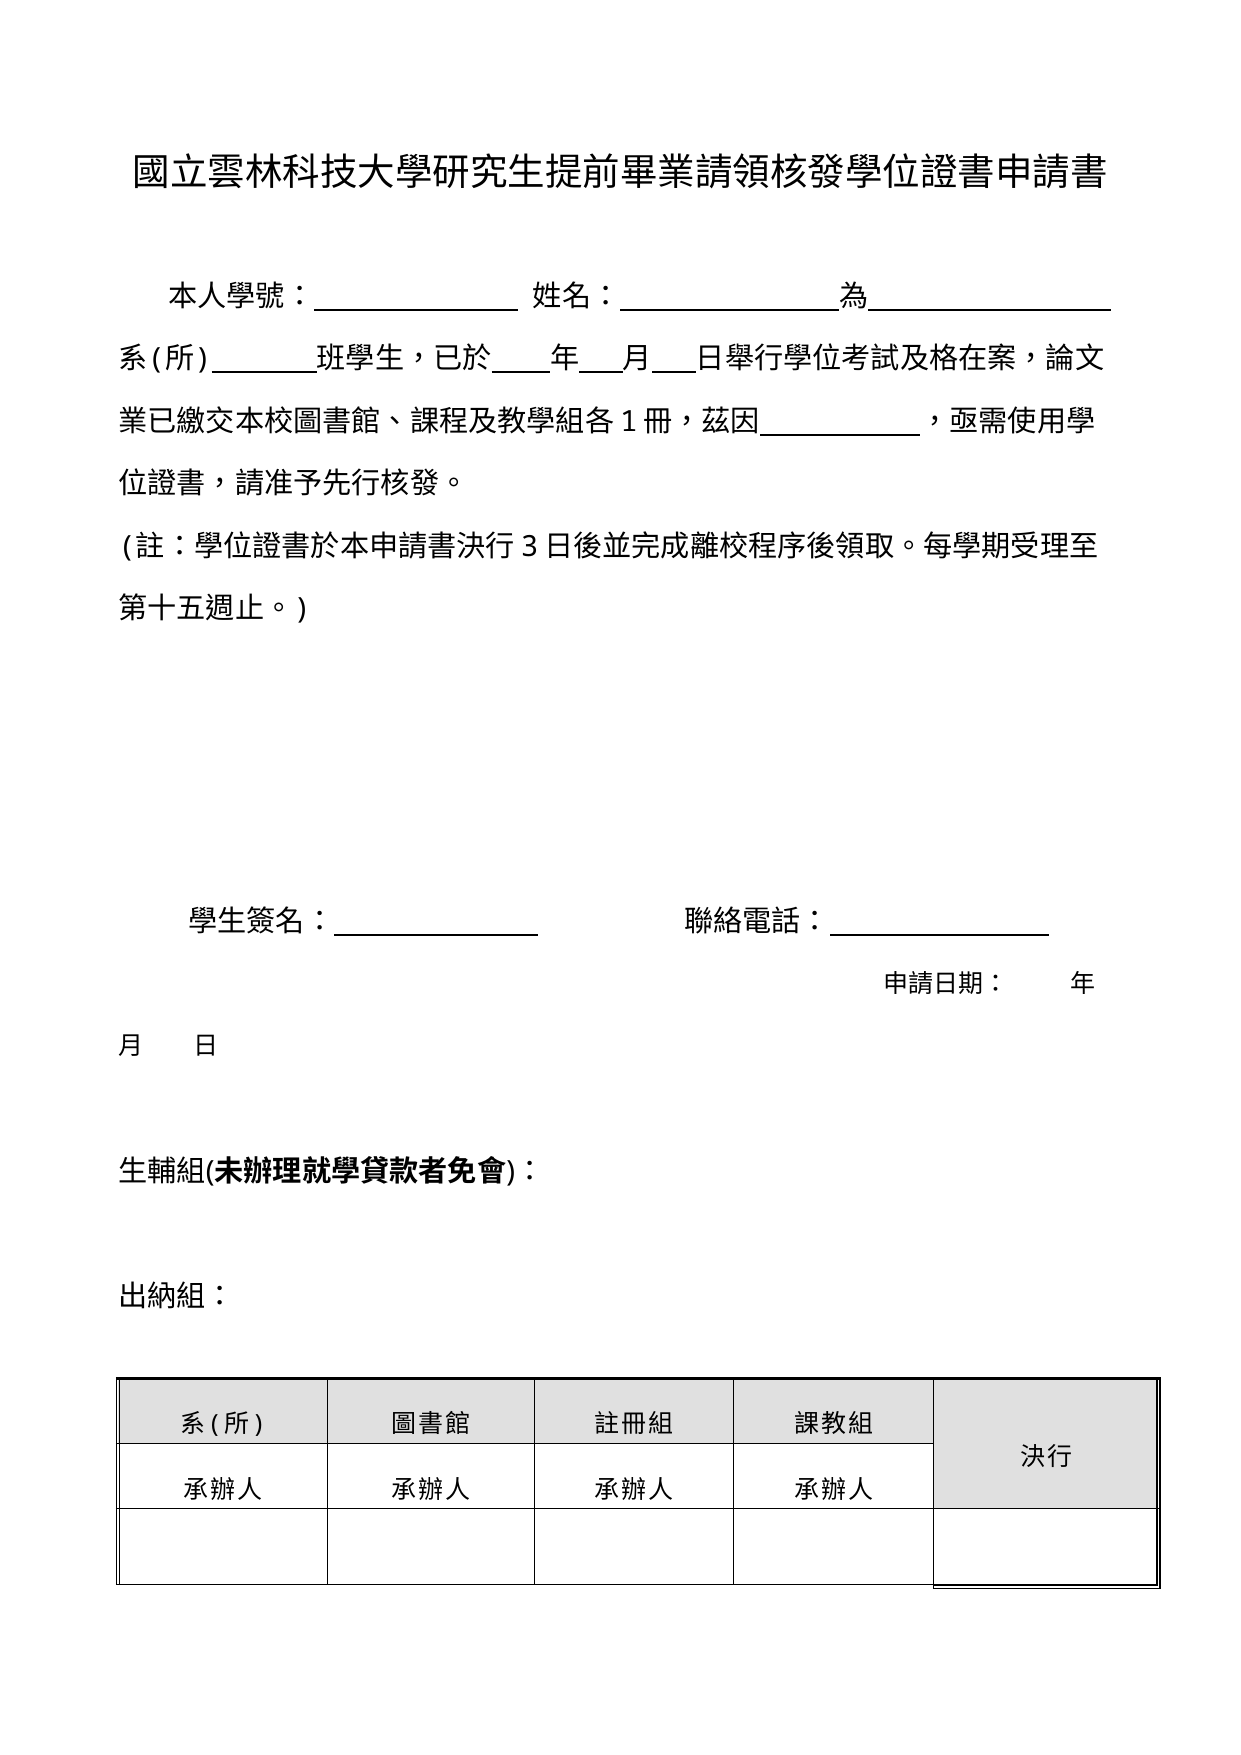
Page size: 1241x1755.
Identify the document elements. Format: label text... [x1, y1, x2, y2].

table_cell 承辦人 [120, 1444, 327, 1508]
table_cell 承辦人 [734, 1444, 933, 1508]
text 出納組： [118, 1252, 1122, 1314]
table_header 決行 [934, 1380, 1156, 1508]
table_cell [328, 1509, 534, 1584]
table_cell [734, 1509, 933, 1584]
text 生輔組(未辦理就學貸款者免會)： [118, 1127, 1122, 1189]
text 申請日期： 年 月 日 [118, 939, 1122, 1064]
text 學生簽名： 聯絡電話： [118, 877, 1122, 939]
text (註：學位證書於本申請書決行3日後並完成離校程序後領取。每學期受理至第十五週止。) [118, 502, 1122, 627]
text 本人學號： 姓名： 為 系(所) 班學生，已於 年 月 日舉行學位考試及格在案，論文業已繳交本校圖書館、課程及教學組各1冊，茲因 ，亟需使用學位證書，請准予先行核發。 [118, 252, 1122, 502]
text 國立雲林科技大學研究生提前畢業請領核發學位證書申請書 [118, 127, 1122, 189]
table_header 系(所) [120, 1380, 327, 1443]
table_header 課教組 [734, 1380, 933, 1443]
table_cell [535, 1509, 733, 1584]
table_cell [934, 1509, 1156, 1584]
table_header 圖書館 [328, 1380, 534, 1443]
table_cell 承辦人 [535, 1444, 733, 1508]
table_header 註冊組 [535, 1380, 733, 1443]
table_cell 承辦人 [328, 1444, 534, 1508]
table_cell [120, 1509, 327, 1584]
